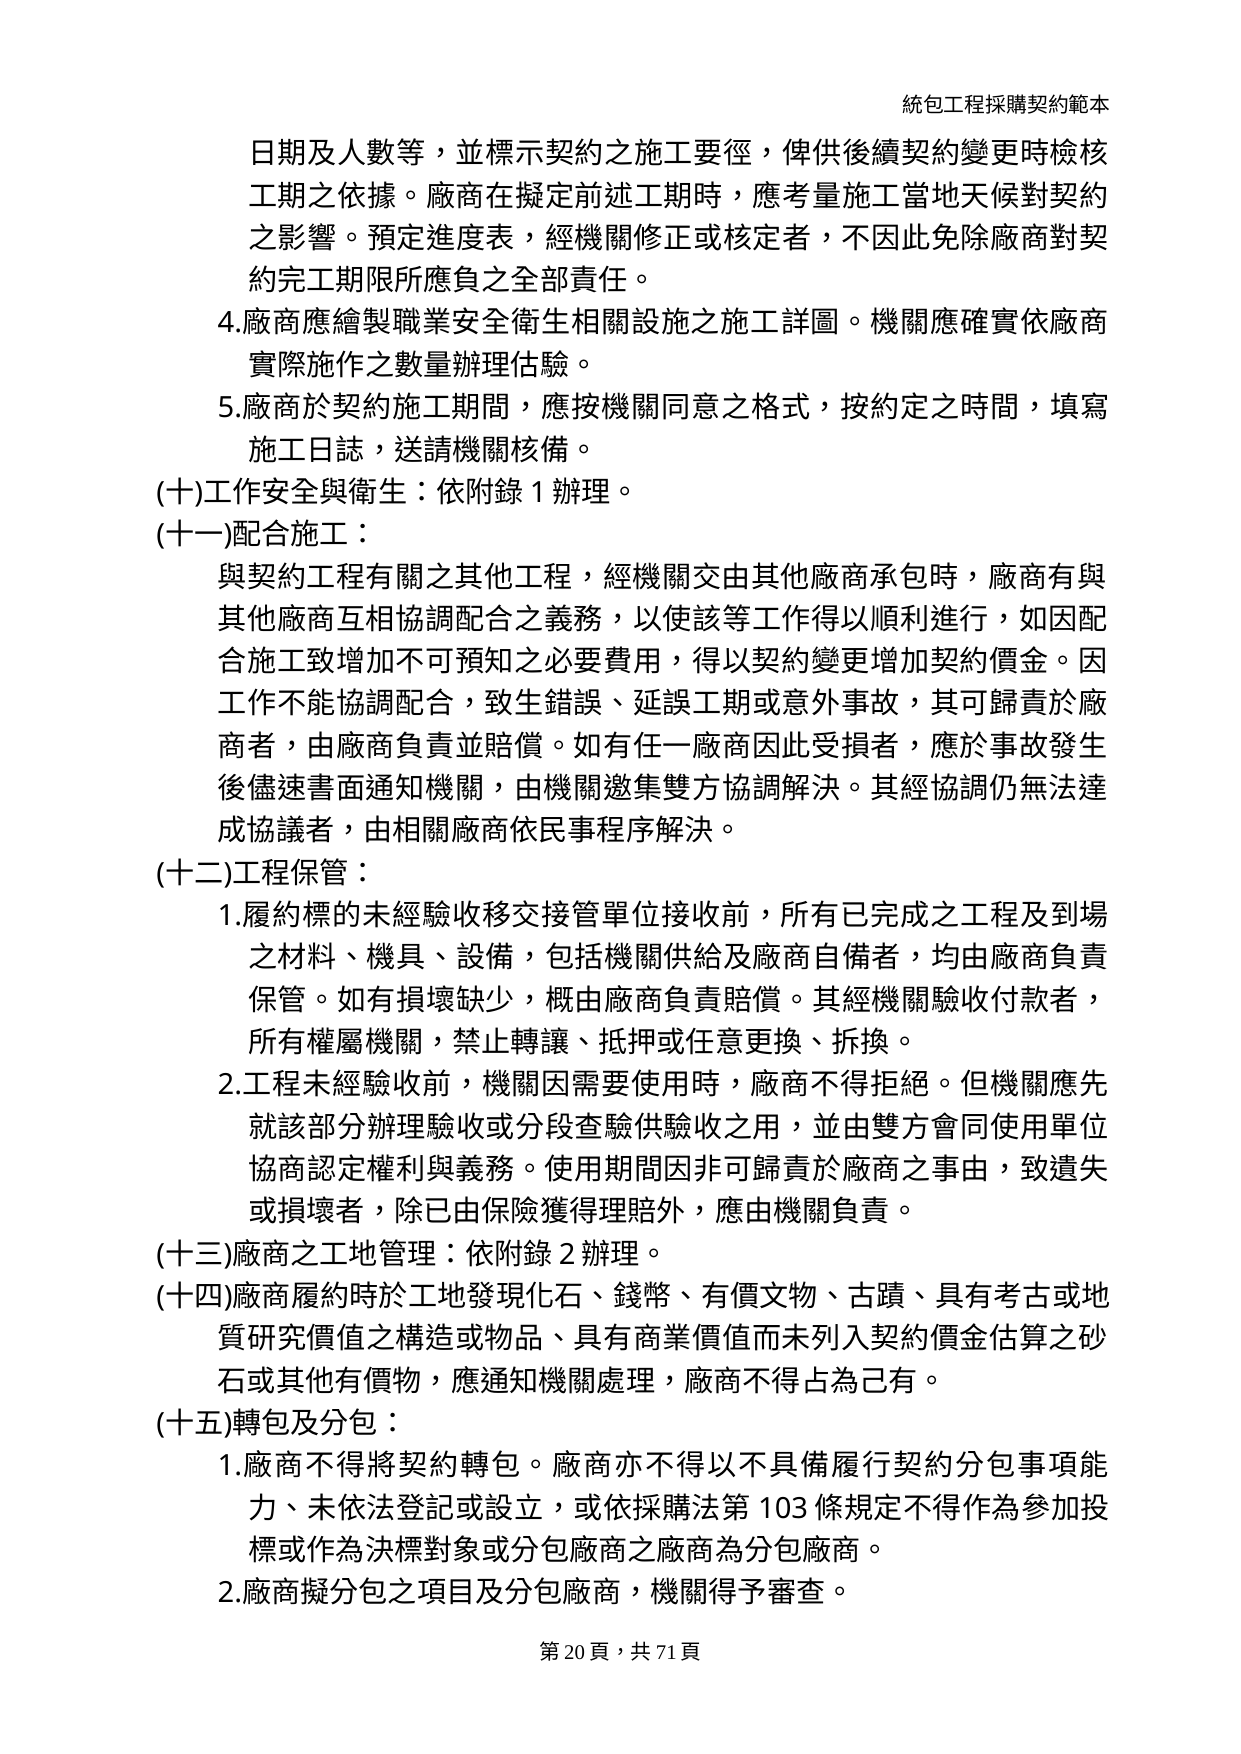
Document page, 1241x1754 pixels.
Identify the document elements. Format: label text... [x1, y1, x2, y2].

text 1.履約標的未經驗收移交接管單位接收前，所有已完成之工程及到場之材料、機具、設備，包括機關供給及廠商自備者，均由廠商負責保管。如有損壞缺少，概由廠商負責賠償。其經機關驗收付款者，所有權屬機關，禁止轉讓、抵押或任意更換、拆換。 [217, 892, 1110, 1061]
text (十三)廠商之工地管理：依附錄2辦理。 [156, 1230, 1110, 1273]
text (十二)工程保管： [156, 849, 1110, 892]
text 2.廠商擬分包之項目及分包廠商，機關得予審查。 [217, 1569, 1110, 1611]
text (十一)配合施工： [156, 511, 1110, 553]
text 日期及人數等，並標示契約之施工要徑，俾供後續契約變更時檢核工期之依據。廠商在擬定前述工期時，應考量施工當地天候對契約之影響。預定進度表，經機關修正或核定者，不因此免除廠商對契約完工期限所應負之全部責任。 [217, 130, 1110, 299]
text (十)工作安全與衛生：依附錄1辦理。 [156, 468, 1110, 511]
text 1.廠商不得將契約轉包。廠商亦不得以不具備履行契約分包事項能力、未依法登記或設立，或依採購法第103條規定不得作為參加投標或作為決標對象或分包廠商之廠商為分包廠商。 [217, 1442, 1110, 1569]
text 與契約工程有關之其他工程，經機關交由其他廠商承包時，廠商有與其他廠商互相協調配合之義務，以使該等工作得以順利進行，如因配合施工致增加不可預知之必要費用，得以契約變更增加契約價金。因工作不能協調配合，致生錯誤、延誤工期或意外事故，其可歸責於廠商者，由廠商負責並賠償。如有任一廠商因此受損者，應於事故發生後儘速書面通知機關，由機關邀集雙方協調解決。其經協調仍無法達成協議者，由相關廠商依民事程序解決。 [217, 553, 1110, 849]
text 2.工程未經驗收前，機關因需要使用時，廠商不得拒絕。但機關應先就該部分辦理驗收或分段查驗供驗收之用，並由雙方會同使用單位協商認定權利與義務。使用期間因非可歸責於廠商之事由，致遺失或損壞者，除已由保險獲得理賠外，應由機關負責。 [217, 1061, 1110, 1230]
text 4.廠商應繪製職業安全衛生相關設施之施工詳圖。機關應確實依廠商實際施作之數量辦理估驗。 [217, 299, 1110, 384]
text 5.廠商於契約施工期間，應按機關同意之格式，按約定之時間，填寫施工日誌，送請機關核備。 [217, 384, 1110, 468]
text (十五)轉包及分包： [156, 1399, 1110, 1442]
text (十四)廠商履約時於工地發現化石、錢幣、有價文物、古蹟、具有考古或地質研究價值之構造或物品、具有商業價值而未列入契約價金估算之砂石或其他有價物，應通知機關處理，廠商不得占為己有。 [156, 1273, 1110, 1399]
